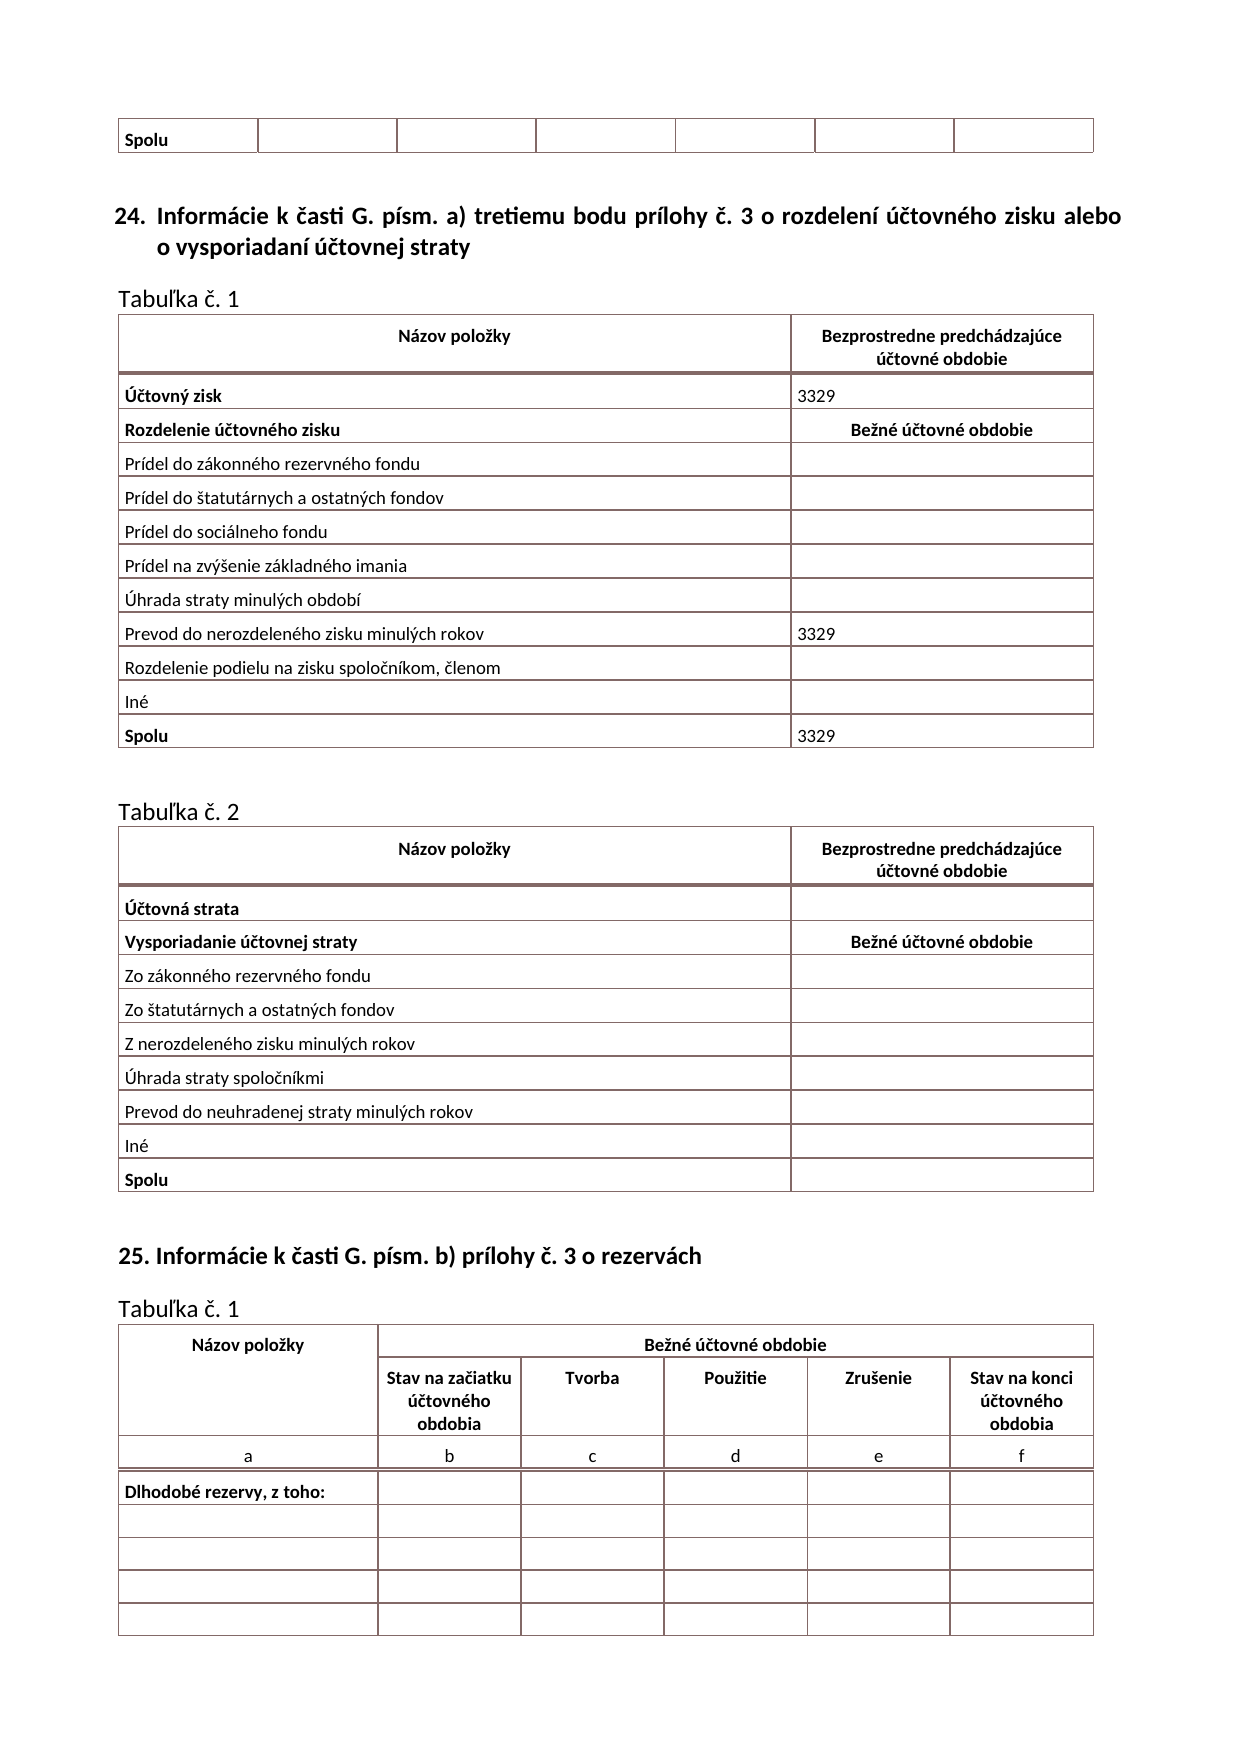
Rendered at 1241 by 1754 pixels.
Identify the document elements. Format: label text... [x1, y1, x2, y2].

table_cell Z nerozdeleného zisku minulých rokov [119, 1023, 790, 1055]
table_cell [792, 579, 1093, 611]
table_cell Rozdelenie účtovného zisku [119, 409, 790, 442]
table_cell [808, 1472, 949, 1504]
table_cell Stav na konci účtovného obdobia [951, 1358, 1093, 1435]
table_cell f [951, 1436, 1093, 1467]
table_header Bezprostredne predchádzajúce účtovné obdobie [792, 315, 1093, 371]
table_cell [792, 681, 1093, 713]
table_cell d [665, 1436, 807, 1467]
table_cell Úhrada straty minulých období [119, 579, 790, 611]
table_cell [792, 511, 1093, 543]
text Tabuľka č. 1 [118, 284, 1122, 314]
text 25. Informácie k časti G. písm. b) prílohy č. 3 o rezervách [118, 1240, 1122, 1270]
table_cell [792, 477, 1093, 509]
table_header Názov položky [119, 827, 790, 883]
table_cell b [379, 1436, 520, 1467]
table_header Bezprostredne predchádzajúce účtovné obdobie [792, 827, 1093, 883]
table_cell [951, 1472, 1093, 1504]
table_cell Vysporiadanie účtovnej straty [119, 921, 790, 954]
table_cell Účtovný zisk [119, 375, 790, 408]
table_cell [951, 1505, 1093, 1537]
table_cell [398, 119, 535, 152]
table_cell Stav na začiatku účtovného obdobia [379, 1358, 520, 1435]
table_cell [379, 1571, 520, 1602]
table_cell e [808, 1436, 949, 1467]
text 24. Informácie k časti G. písm. a) tretiemu bodu prílohy č. 3 o rozdelení účtovného zisku alebo o vysporiadaní účtovnej straty [114, 200, 1122, 261]
table_cell [792, 443, 1093, 475]
table_cell [665, 1505, 807, 1537]
table_cell [119, 1571, 377, 1602]
table_header Názov položky [119, 315, 790, 371]
table_cell [522, 1538, 663, 1569]
table_cell [259, 119, 396, 152]
table_cell [808, 1571, 949, 1602]
table_header Názov položky [119, 1325, 377, 1435]
table_cell [792, 1057, 1093, 1089]
table_cell [808, 1505, 949, 1537]
table_cell [792, 955, 1093, 988]
table_cell [665, 1571, 807, 1602]
table_cell [665, 1472, 807, 1504]
table_cell Spolu [119, 119, 257, 152]
table_cell Zrušenie [808, 1358, 949, 1435]
table_cell Prevod do nerozdeleného zisku minulých rokov [119, 613, 790, 645]
table_cell a [119, 1436, 377, 1467]
table_cell 3329 [792, 613, 1093, 645]
table_cell Spolu [119, 1159, 790, 1191]
table_cell Prídel do zákonného rezervného fondu [119, 443, 790, 475]
table_cell Iné [119, 681, 790, 713]
table_cell 3329 [792, 375, 1093, 408]
table_cell [792, 545, 1093, 577]
table_cell Prevod do neuhradenej straty minulých rokov [119, 1091, 790, 1123]
table_cell [792, 1091, 1093, 1123]
table_cell [808, 1538, 949, 1569]
table_cell [792, 1159, 1093, 1191]
table_cell Bežné účtovné obdobie [792, 409, 1093, 442]
table_cell [522, 1571, 663, 1602]
table_cell Prídel na zvýšenie základného imania [119, 545, 790, 577]
table_cell [792, 989, 1093, 1022]
table_cell [951, 1571, 1093, 1602]
table_cell 3329 [792, 715, 1093, 747]
text Tabuľka č. 2 [118, 796, 1122, 826]
table_cell [537, 119, 675, 152]
table_cell [665, 1538, 807, 1569]
table_cell [379, 1505, 520, 1537]
table_cell [951, 1538, 1093, 1569]
table_cell Tvorba [522, 1358, 663, 1435]
table_cell [951, 1604, 1093, 1635]
table_cell [792, 1023, 1093, 1055]
table_cell [522, 1604, 663, 1635]
table_cell [792, 1125, 1093, 1157]
table_cell [379, 1472, 520, 1504]
table_cell [792, 887, 1093, 920]
table_cell Dlhodobé rezervy, z toho: [119, 1472, 377, 1504]
table_cell [379, 1538, 520, 1569]
table_cell [816, 119, 953, 152]
table_cell Úhrada straty spoločníkmi [119, 1057, 790, 1089]
table_cell [676, 119, 814, 152]
table_cell Prídel do sociálneho fondu [119, 511, 790, 543]
table_cell Bežné účtovné obdobie [792, 921, 1093, 954]
table_cell [379, 1604, 520, 1635]
table_cell Použitie [665, 1358, 807, 1435]
table_cell [522, 1472, 663, 1504]
table_cell [522, 1505, 663, 1537]
table_cell Spolu [119, 715, 790, 747]
table_cell Účtovná strata [119, 887, 790, 920]
table_cell [119, 1604, 377, 1635]
table_cell Zo štatutárnych a ostatných fondov [119, 989, 790, 1022]
table_cell Iné [119, 1125, 790, 1157]
table_cell [792, 647, 1093, 679]
table_cell Zo zákonného rezervného fondu [119, 955, 790, 988]
table_cell Prídel do štatutárnych a ostatných fondov [119, 477, 790, 509]
table_cell [808, 1604, 949, 1635]
table_cell c [522, 1436, 663, 1467]
text Tabuľka č. 1 [118, 1293, 1122, 1323]
table_cell [119, 1538, 377, 1569]
table_cell [955, 119, 1093, 152]
table_cell [665, 1604, 807, 1635]
table_cell Rozdelenie podielu na zisku spoločníkom, členom [119, 647, 790, 679]
table_header Bežné účtovné obdobie [379, 1325, 1093, 1356]
table_cell [119, 1505, 377, 1537]
